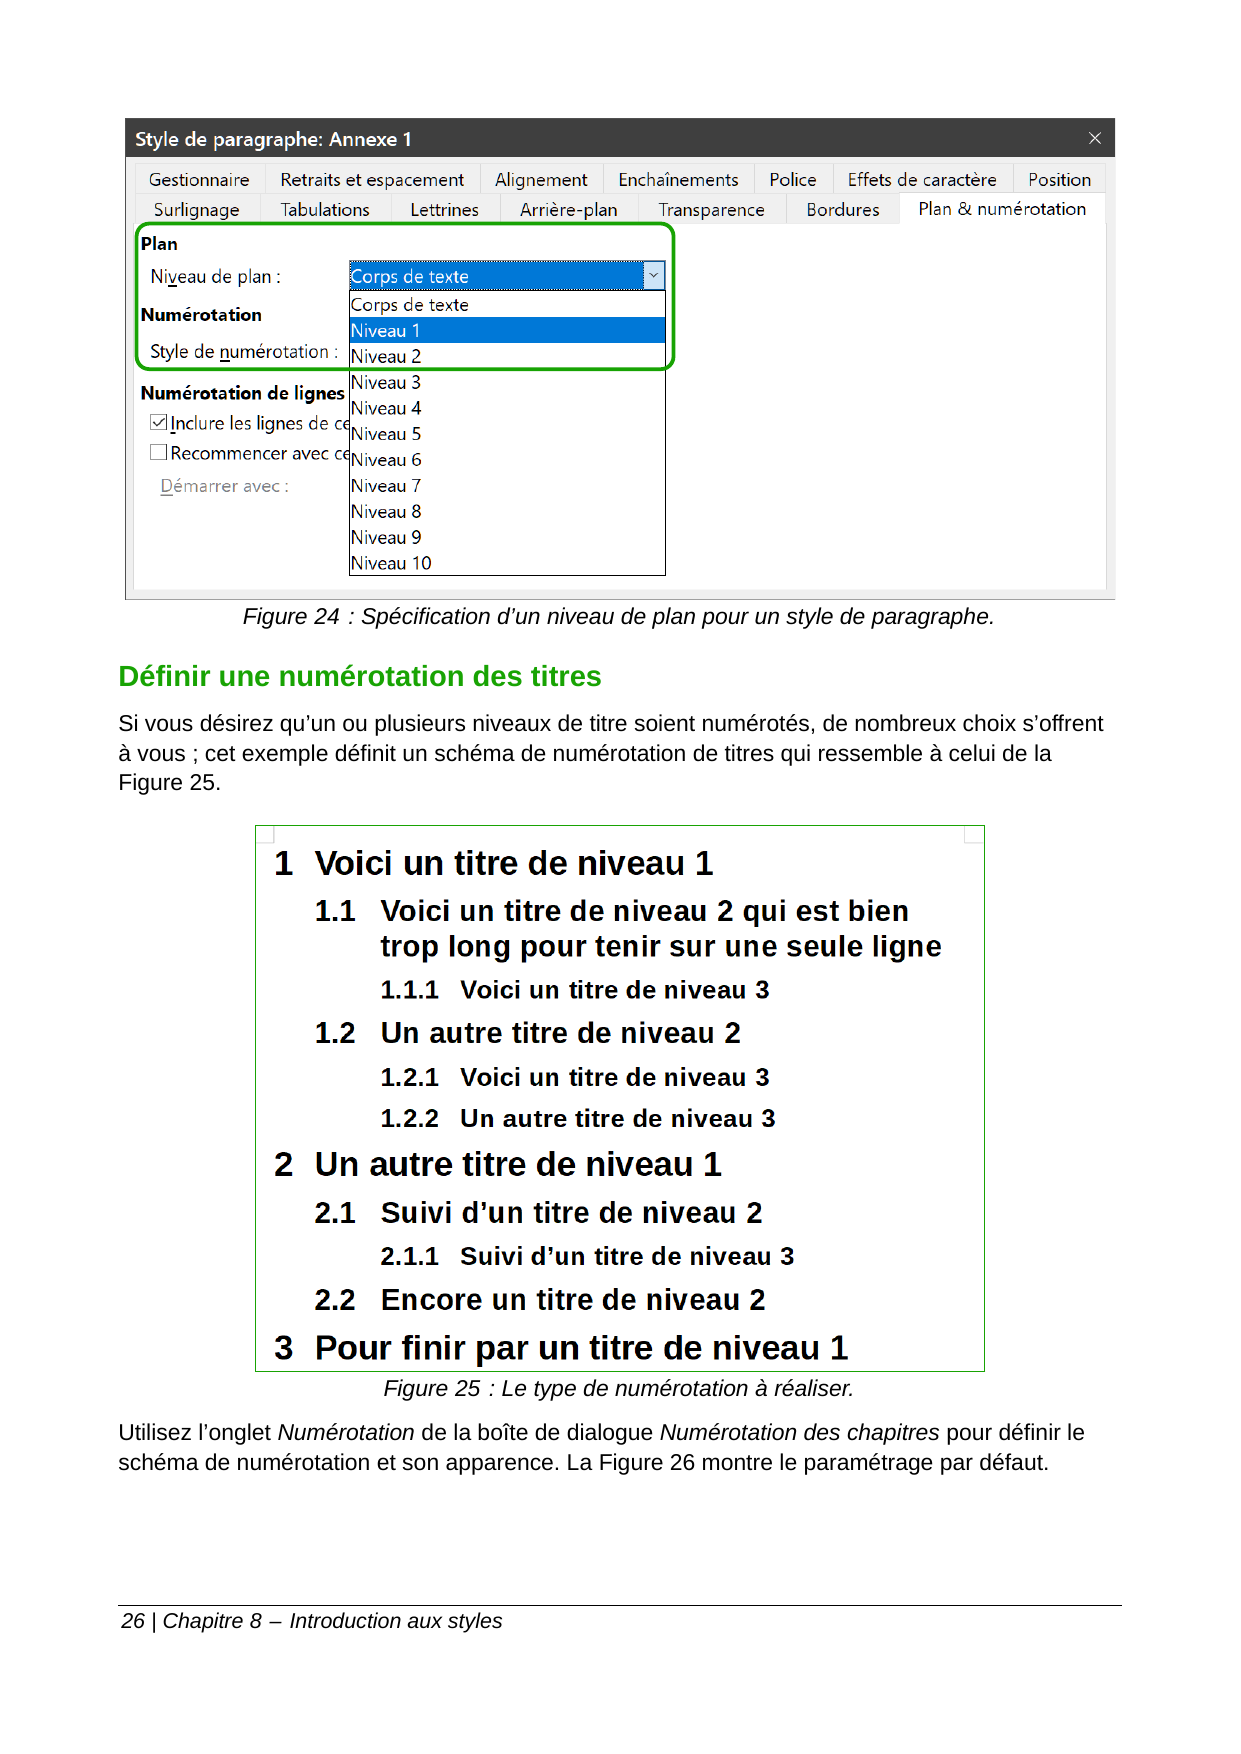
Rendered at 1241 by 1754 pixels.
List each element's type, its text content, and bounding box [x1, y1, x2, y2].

picture [256, 826, 984, 1371]
subtitle Définir une numérotation des titres [118, 659, 1122, 692]
text Figure 24 : Spécification d’un niveau de plan pour un style de paragraphe. [118, 600, 1122, 629]
text Utilisez l’onglet Numérotation de la boîte de dialogue Numérotation des chapitres pour définir le schéma de numérotation et son apparence. La Figure 26 montre le paramétrage par défaut. [118, 1416, 1122, 1475]
text Si vous désirez qu’un ou plusieurs niveaux de titre soient numérotés, de nombreux choix s’offrent à vous ; cet exemple définit un schéma de numérotation de titres qui ressemble à celui de la Figure 25. [118, 707, 1122, 795]
text Figure 25 : Le type de numérotation à réaliser. [118, 1372, 1122, 1401]
